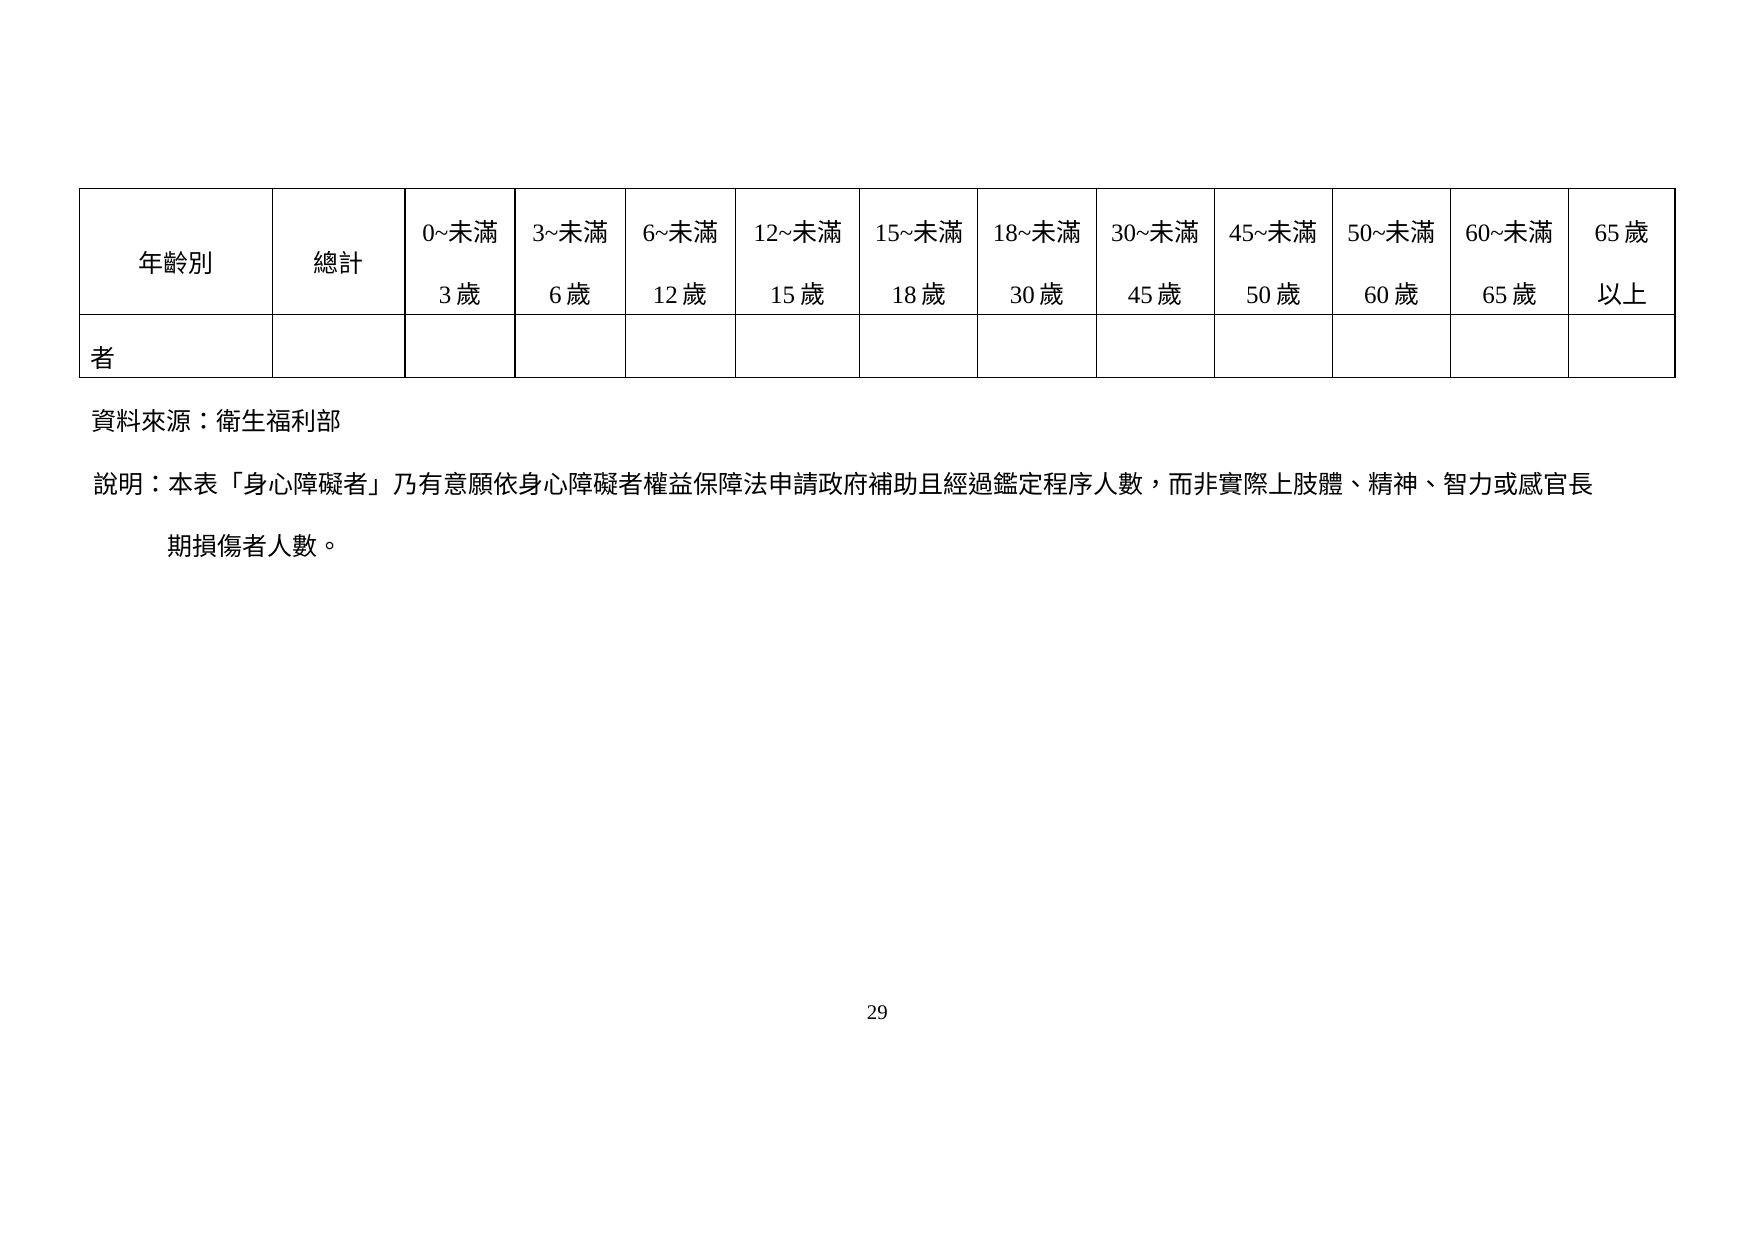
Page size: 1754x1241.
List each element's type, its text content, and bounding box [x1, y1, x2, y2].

table_cell [406, 315, 514, 377]
table_cell 者 [80, 315, 272, 377]
table_header 12~未滿15歲 [736, 189, 859, 313]
table_header 0~未滿3歲 [406, 189, 514, 313]
table_header 30~未滿45歲 [1097, 189, 1214, 313]
table_cell [1097, 315, 1214, 377]
table_header 3~未滿6歲 [516, 189, 625, 313]
table_header 年齡別 [80, 189, 272, 313]
table_cell [626, 315, 735, 377]
table_cell [516, 315, 625, 377]
table_header 50~未滿60歲 [1333, 189, 1450, 313]
table_header 45~未滿50歲 [1215, 189, 1332, 313]
table_cell [736, 315, 859, 377]
table_header 65歲 以上 [1569, 189, 1674, 313]
table_header 總計 [273, 189, 404, 313]
table_header 15~未滿18歲 [860, 189, 977, 313]
table_header 18~未滿30歲 [978, 189, 1096, 313]
table_cell [1333, 315, 1450, 377]
text 資料來源：衛生福利部 [91, 378, 1604, 441]
table_header 60~未滿65歲 [1451, 189, 1568, 313]
table_cell [273, 315, 404, 377]
text 說明：本表「身心障礙者」乃有意願依身心障礙者權益保障法申請政府補助且經過鑑定程序人數，而非實際上肢體、精神、智力或感官長期損傷者人數。 [93, 441, 1604, 566]
table_cell [1451, 315, 1568, 377]
table_cell [978, 315, 1096, 377]
table_cell [1215, 315, 1332, 377]
table_header 6~未滿12歲 [626, 189, 735, 313]
table_cell [1569, 315, 1674, 377]
table_cell [860, 315, 977, 377]
